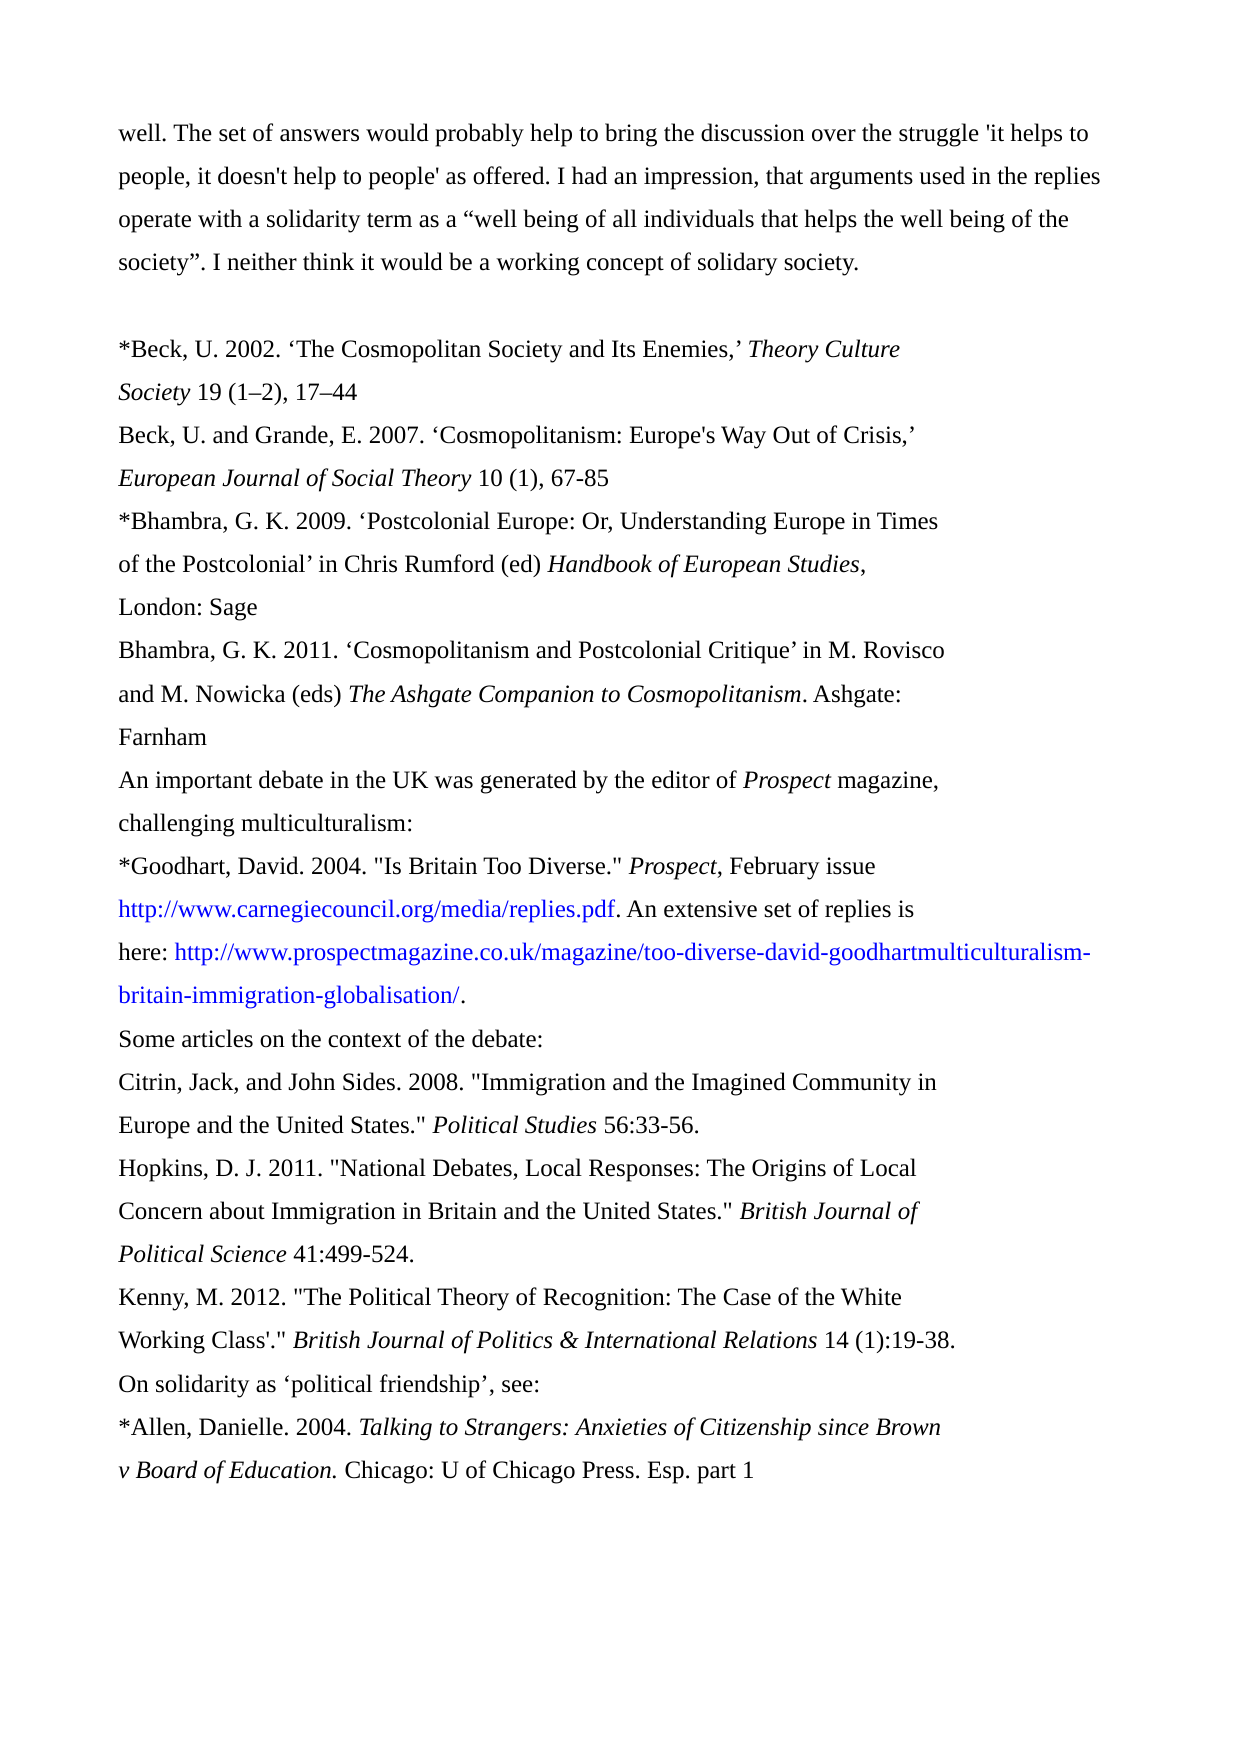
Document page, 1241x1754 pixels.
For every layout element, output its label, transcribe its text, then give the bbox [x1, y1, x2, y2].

text *Bhambra, G. K. 2009. ‘Postcolonial Europe: Or, Understanding Europe in Times [118, 506, 1122, 535]
text of the Postcolonial’ in Chris Rumford (ed) Handbook of European Studies, [118, 549, 1122, 578]
text Hopkins, D. J. 2011. "National Debates, Local Responses: The Origins of Local [118, 1153, 1122, 1182]
text Bhambra, G. K. 2011. ‘Cosmopolitanism and Postcolonial Critique’ in M. Rovisco [118, 636, 1122, 664]
text Political Science 41:499-524. [118, 1239, 1122, 1268]
text On solidarity as ‘political friendship’, see: [118, 1369, 1122, 1397]
text An important debate in the UK was generated by the editor of Prospect magazine, [118, 765, 1122, 794]
text britain-immigration-globalisation/. [118, 981, 1122, 1009]
text well. The set of answers would probably help to bring the discussion over the struggle 'it helps to people, it doesn't help to people' as offered. I had an impression, that arguments used in the replies operate with a solidarity term as a “well being of all individuals that helps the well being of the society”. I neither think it would be a working concept of solidary society. [118, 118, 1122, 276]
text Kenny, M. 2012. "The Political Theory of Recognition: The Case of the White [118, 1282, 1122, 1311]
text here: http://www.prospectmagazine.co.uk/magazine/too-diverse-david-goodhartmulticulturalism- [118, 937, 1122, 966]
text *Goodhart, David. 2004. "Is Britain Too Diverse." Prospect, February issue [118, 851, 1122, 880]
text Beck, U. and Grande, E. 2007. ‘Cosmopolitanism: Europe's Way Out of Crisis,’ [118, 420, 1122, 449]
text Society 19 (1–2), 17–44 [118, 377, 1122, 406]
text Working Class'." British Journal of Politics & International Relations 14 (1):19-38. [118, 1326, 1122, 1354]
text European Journal of Social Theory 10 (1), 67-85 [118, 463, 1122, 492]
text Concern about Immigration in Britain and the United States." British Journal of [118, 1196, 1122, 1225]
text http://www.carnegiecouncil.org/media/replies.pdf. An extensive set of replies is [118, 894, 1122, 923]
text *Beck, U. 2002. ‘The Cosmopolitan Society and Its Enemies,’ Theory Culture [118, 334, 1122, 362]
text London: Sage [118, 592, 1122, 621]
text Europe and the United States." Political Studies 56:33-56. [118, 1110, 1122, 1139]
text *Allen, Danielle. 2004. Talking to Strangers: Anxieties of Citizenship since Brown [118, 1412, 1122, 1441]
text v Board of Education. Chicago: U of Chicago Press. Esp. part 1 [118, 1455, 1122, 1484]
text and M. Nowicka (eds) The Ashgate Companion to Cosmopolitanism. Ashgate: [118, 679, 1122, 707]
text Citrin, Jack, and John Sides. 2008. "Immigration and the Imagined Community in [118, 1067, 1122, 1096]
text challenging multiculturalism: [118, 808, 1122, 837]
text Farnham [118, 722, 1122, 751]
text Some articles on the context of the debate: [118, 1024, 1122, 1052]
